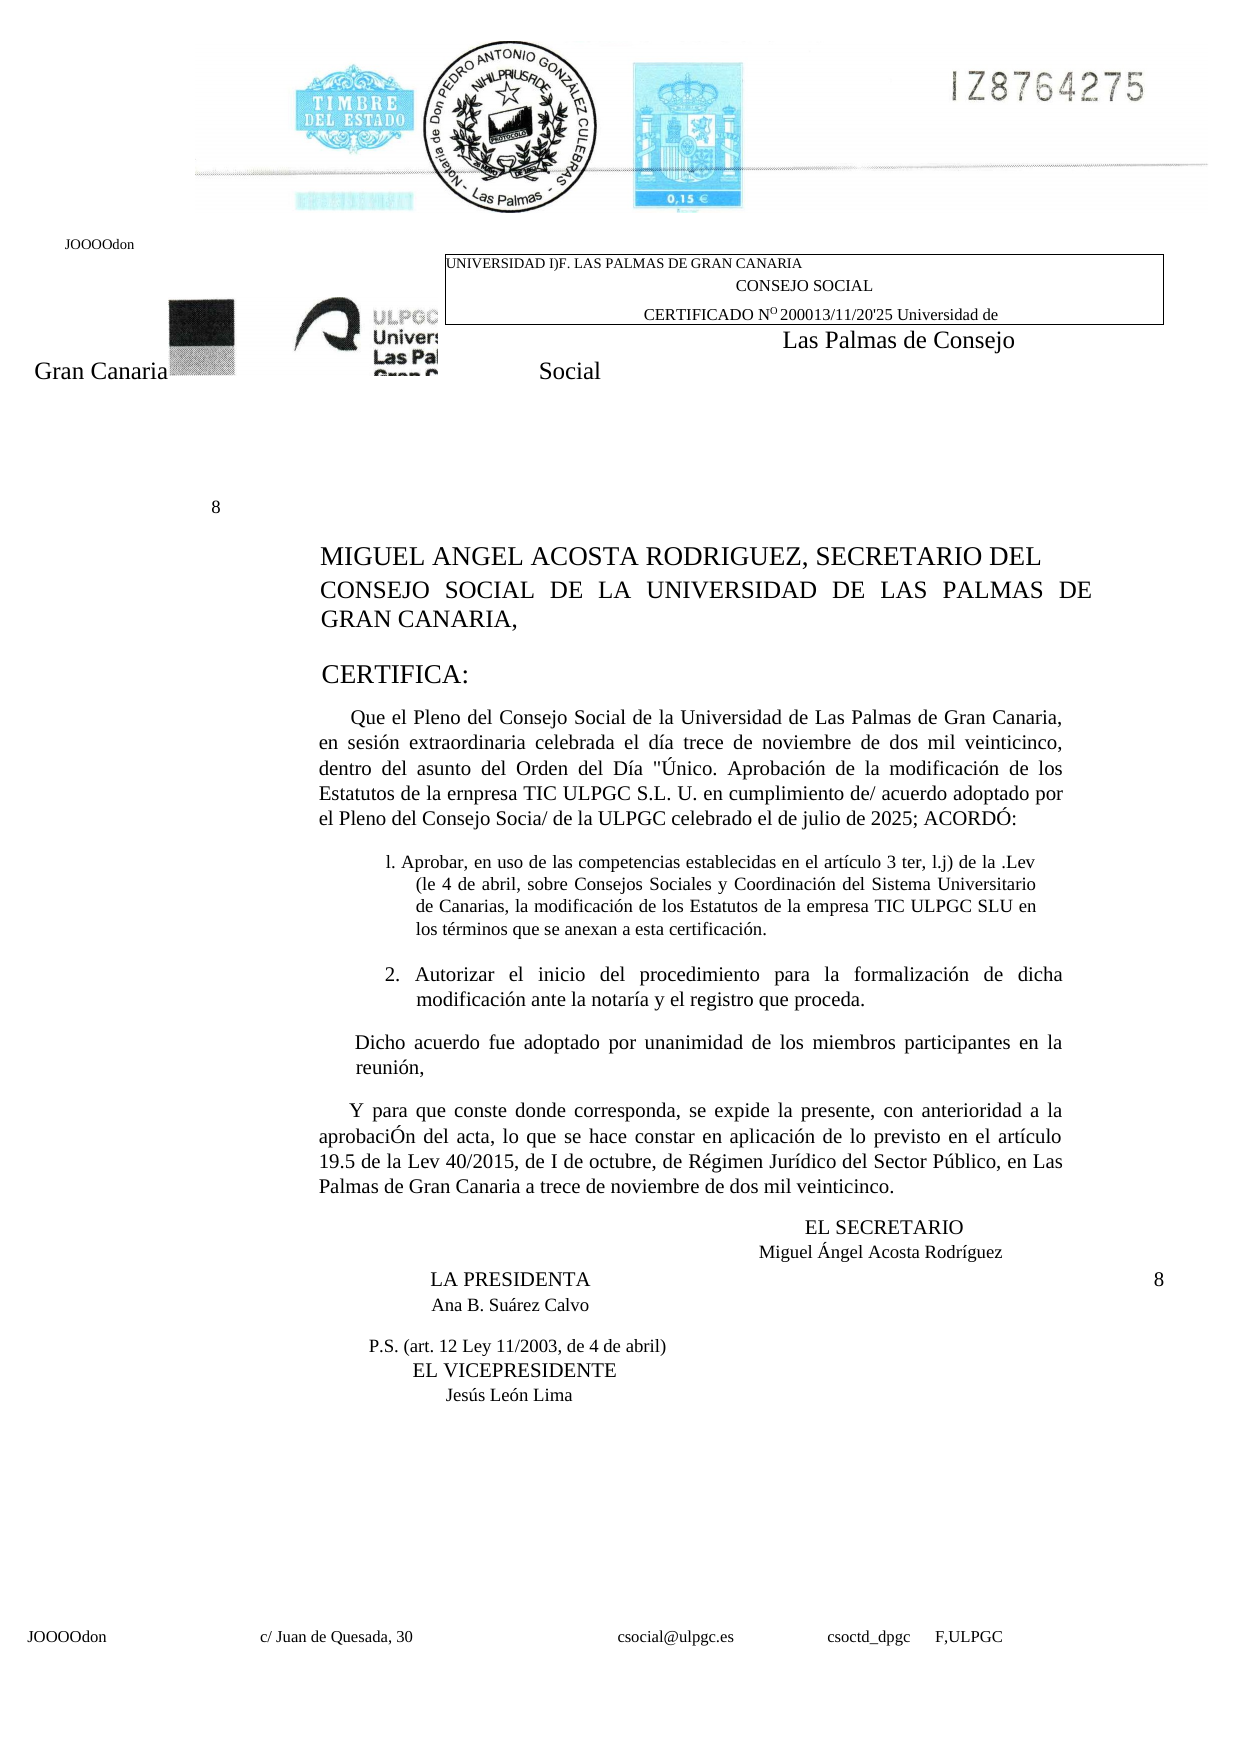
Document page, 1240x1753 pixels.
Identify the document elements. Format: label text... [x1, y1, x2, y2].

text Miguel Ángel Acosta Rodríguez [758, 1241, 1075, 1262]
text JOOOOdon c/ Juan de Quesada, 30 csocial@ulpgc.es csoctd_dpgc F,ULPGC [27, 1627, 1164, 1646]
text JOOOOdon [64, 236, 1164, 252]
text Dicho acuerdo fue adoptado por unanimidad de los miembros participantes en la reunión, [354, 1030, 1064, 1079]
text CERTIFICADO NO 2000 13/11/20'25 Universidad de [446, 306, 1163, 324]
text LA PRESIDENTA 8 [27, 1267, 1166, 1291]
text UNIVERSIDAD I)F. LAS PALMAS DE GRAN CANARIA [446, 255, 1163, 272]
text EL VICEPRESIDENTE [412, 1358, 1064, 1382]
text l. Aprobar, en uso de las competencias establecidas en el artículo 3 ter, l.j) de la .Lev (le 4 de abril, sobre Consejos Sociales y Coordinación del Sistema Universitario de Canarias, la modificación de los Estatutos de la empresa TIC ULPGC SLU en los términos que se anexan a esta certificación. [386, 851, 1037, 939]
text CERTIFICA: [321, 659, 1104, 690]
text Ana B. Suárez Calvo [431, 1294, 1075, 1316]
text Las Palmas de Consejo [438, 325, 1164, 354]
text MIGUEL ANGEL ACOSTA RODRIGUEZ, SECRETARIO DEL [319, 541, 1104, 572]
text Jesús León Lima [446, 1384, 1075, 1406]
text CONSEJO SOCIAL DE LA UNIVERSIDAD DE LAS PALMAS DE GRAN CANARIA, [320, 575, 1093, 633]
text 2. Autorizar el inicio del procedimiento para la formalización de dicha modificación ante la notaría y el registro que proceda. [384, 962, 1064, 1011]
text Y para que conste donde corresponda, se expide la presente, con anterioridad a la aprobaciÓn del acta, lo que se hace constar en aplicación de lo previsto en el artículo 19.5 de la Lev 40/2015, de I de octubre, de Régimen Jurídico del Sector Público, en Las Palmas de Gran Canaria a trece de noviembre de dos mil veinticinco. [318, 1098, 1064, 1198]
text EL SECRETARIO [804, 1215, 1064, 1239]
text P.S. (art. 12 Ley 11/2003, de 4 de abril) [368, 1335, 1075, 1357]
text Gran Canaria Social [27, 356, 1164, 385]
text 8 [211, 496, 1075, 518]
text Que el Pleno del Consejo Social de la Universidad de Las Palmas de Gran Canaria, en sesión extraordinaria celebrada el día trece de noviembre de dos mil veinticinco, dentro del asunto del Orden del Día "Único. Aprobación de la modificación de los Estatutos de la ernpresa TIC ULPGC S.L. U. en cumplimiento de/ acuerdo adoptado por el Pleno del Consejo Socia/ de la ULPGC celebrado el de julio de 2025; ACORDÓ: [318, 705, 1064, 830]
text CONSEJO SOCIAL [446, 275, 1163, 295]
